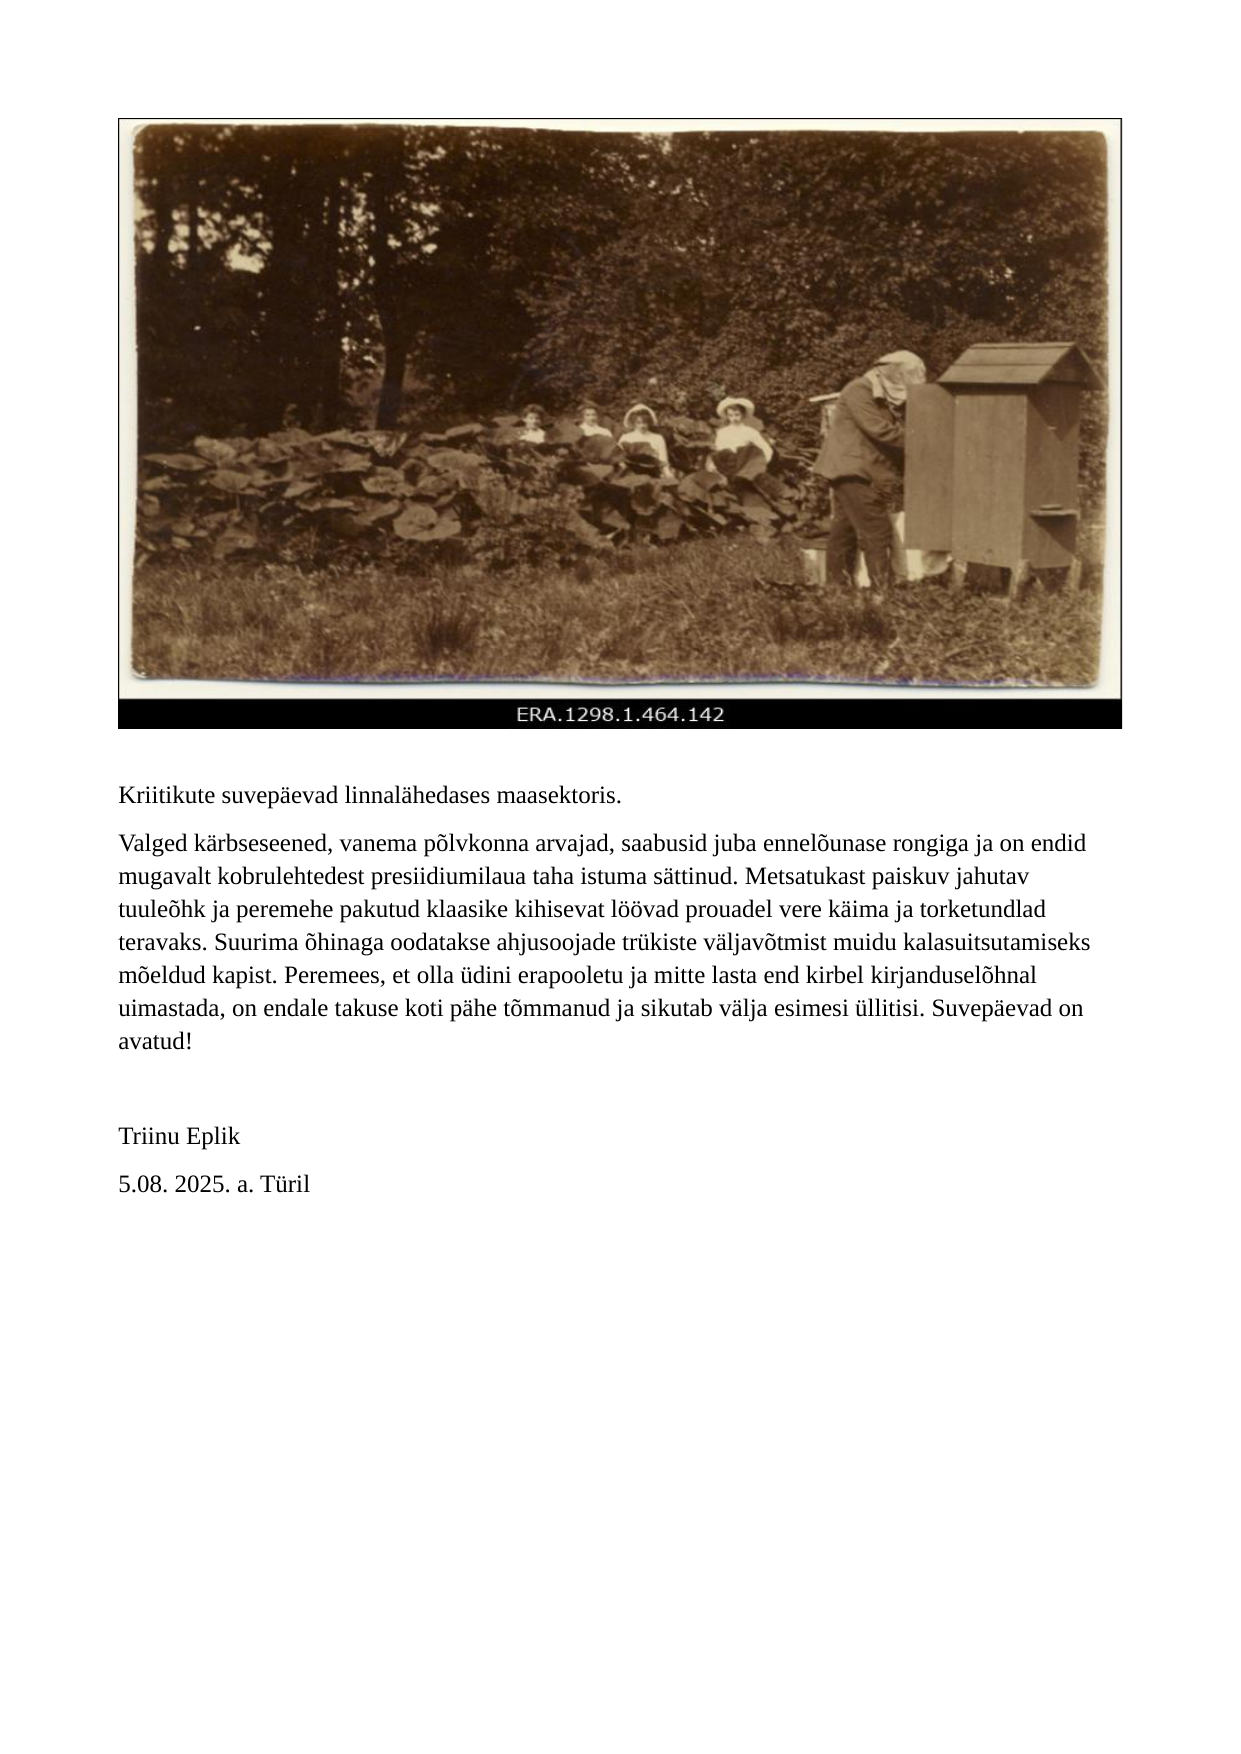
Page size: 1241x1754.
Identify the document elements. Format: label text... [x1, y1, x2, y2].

text Valged kärbseseened, vanema põlvkonna arvajad, saabusid juba ennelõunase rongiga ja on endid mugavalt kobrulehtedest presiidiumilaua taha istuma sättinud. Metsatukast paiskuv jahutav tuuleõhk ja peremehe pakutud klaasike kihisevat löövad prouadel vere käima ja torketundlad teravaks. Suurima õhinaga oodatakse ahjusoojade trükiste väljavõtmist muidu kalasuitsutamiseks mõeldud kapist. Peremees, et olla üdini erapooletu ja mitte lasta end kirbel kirjanduselõhnal uimastada, on endale takuse koti pähe tõmmanud ja sikutab välja esimesi üllitisi. Suvepäevad on avatud! [118, 828, 1122, 1055]
text 5.08. 2025. a. Türil [118, 1169, 1122, 1197]
text Kriitikute suvepäevad linnalähedases maasektoris. [118, 780, 1122, 809]
picture [118, 118, 1123, 729]
text Triinu Eplik [118, 1121, 1122, 1150]
